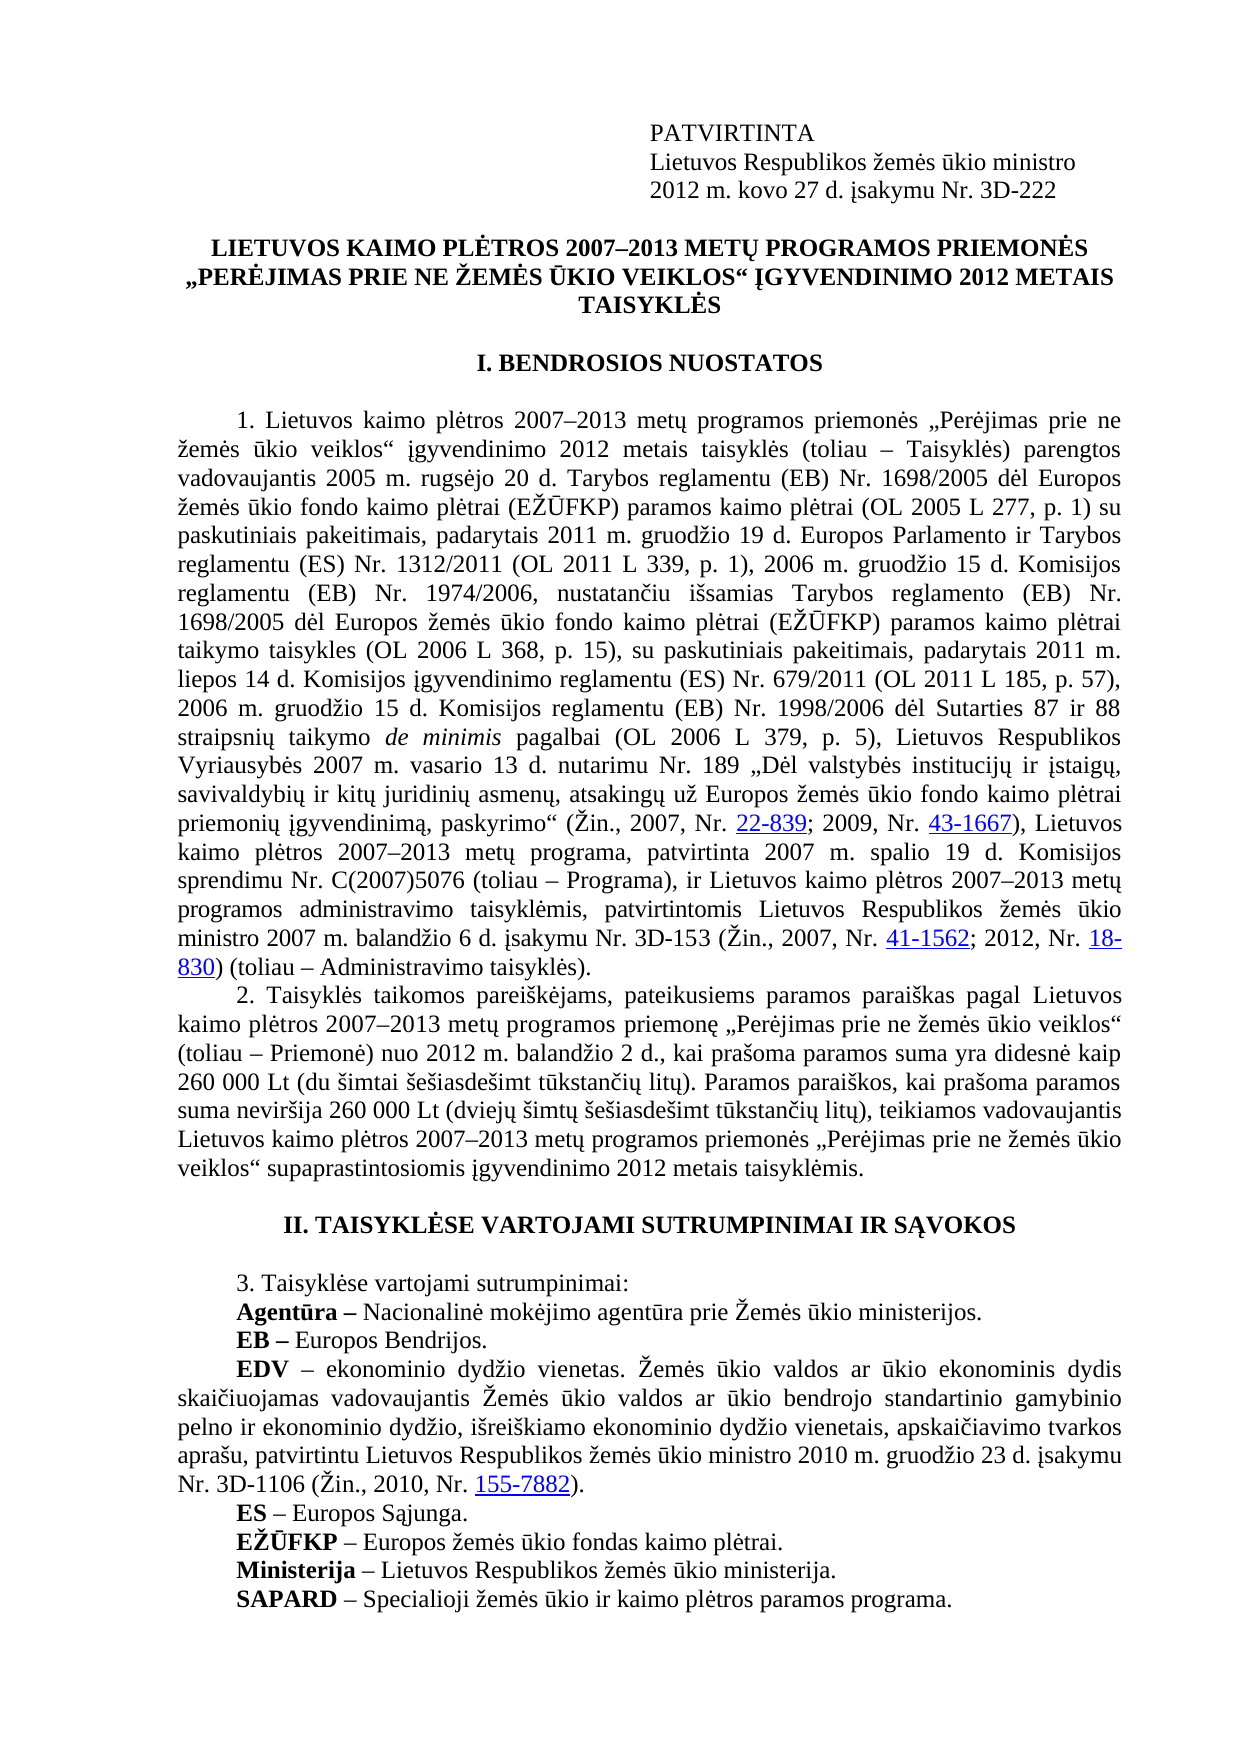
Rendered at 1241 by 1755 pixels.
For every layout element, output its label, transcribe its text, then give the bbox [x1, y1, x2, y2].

text 2012 m. kovo 27 d. įsakymu Nr. 3D-222 [649, 176, 1122, 204]
text EŽŪFKP – Europos žemės ūkio fondas kaimo plėtrai. [177, 1527, 1122, 1556]
text 2. Taisyklės taikomos pareiškėjams, pateikusiems paramos paraiškas pagal Lietuvos kaimo plėtros 2007–2013 metų programos priemonę „Perėjimas prie ne žemės ūkio veiklos“ (toliau – Priemonė) nuo 2012 m. balandžio 2 d., kai prašoma paramos suma yra didesnė kaip 260 000 Lt (du šimtai šešiasdešimt tūkstančių litų). Paramos paraiškos, kai prašoma paramos suma neviršija 260 000 Lt (dviejų šimtų šešiasdešimt tūkstančių litų), teikiamos vadovaujantis Lietuvos kaimo plėtros 2007–2013 metų programos priemonės „Perėjimas prie ne žemės ūkio veiklos“ supaprastintosiomis įgyvendinimo 2012 metais taisyklėmis. [177, 981, 1122, 1182]
text 3. Taisyklėse vartojami sutrumpinimai: [177, 1268, 1122, 1297]
text PATVIRTINTA [649, 118, 1122, 147]
text SAPARD – Specialioji žemės ūkio ir kaimo plėtros paramos programa. [177, 1584, 1122, 1613]
text EB – Europos Bendrijos. [177, 1326, 1122, 1354]
text II. TAISYKLĖSE VARTOJAMI SUTRUMPINIMAI IR SĄVOKOS [177, 1211, 1122, 1239]
text Agentūra – Nacionalinė mokėjimo agentūra prie Žemės ūkio ministerijos. [177, 1297, 1122, 1326]
text 1. Lietuvos kaimo plėtros 2007–2013 metų programos priemonės „Perėjimas prie ne žemės ūkio veiklos“ įgyvendinimo 2012 metais taisyklės (toliau – Taisyklės) parengtos vadovaujantis 2005 m. rugsėjo 20 d. Tarybos reglamentu (EB) Nr. 1698/2005 dėl Europos žemės ūkio fondo kaimo plėtrai (EŽŪFKP) paramos kaimo plėtrai (OL 2005 L 277, p. 1) su paskutiniais pakeitimais, padarytais 2011 m. gruodžio 19 d. Europos Parlamento ir Tarybos reglamentu (ES) Nr. 1312/2011 (OL 2011 L 339, p. 1), 2006 m. gruodžio 15 d. Komisijos reglamentu (EB) Nr. 1974/2006, nustatančiu išsamias Tarybos reglamento (EB) Nr. 1698/2005 dėl Europos žemės ūkio fondo kaimo plėtrai (EŽŪFKP) paramos kaimo plėtrai taikymo taisykles (OL 2006 L 368, p. 15), su paskutiniais pakeitimais, padarytais 2011 m. liepos 14 d. Komisijos įgyvendinimo reglamentu (ES) Nr. 679/2011 (OL 2011 L 185, p. 57), 2006 m. gruodžio 15 d. Komisijos reglamentu (EB) Nr. 1998/2006 dėl Sutarties 87 ir 88 straipsnių taikymo de minimis pagalbai (OL 2006 L 379, p. 5), Lietuvos Respublikos Vyriausybės 2007 m. vasario 13 d. nutarimu Nr. 189 „Dėl valstybės institucijų ir įstaigų, savivaldybių ir kitų juridinių asmenų, atsakingų už Europos žemės ūkio fondo kaimo plėtrai priemonių įgyvendinimą, paskyrimo“ (Žin., 2007, Nr. 22-839; 2009, Nr. 43-1667), Lietuvos kaimo plėtros 2007–2013 metų programa, patvirtinta 2007 m. spalio 19 d. Komisijos sprendimu Nr. C(2007)5076 (toliau – Programa), ir Lietuvos kaimo plėtros 2007–2013 metų programos administravimo taisyklėmis, patvirtintomis Lietuvos Respublikos žemės ūkio ministro 2007 m. balandžio 6 d. įsakymu Nr. 3D-153 (Žin., 2007, Nr. 41-1562; 2012, Nr. 18-830) (toliau – Administravimo taisyklės). [177, 406, 1122, 981]
text Ministerija – Lietuvos Respublikos žemės ūkio ministerija. [177, 1556, 1122, 1584]
text EDV – ekonominio dydžio vienetas. Žemės ūkio valdos ar ūkio ekonominis dydis skaičiuojamas vadovaujantis Žemės ūkio valdos ar ūkio bendrojo standartinio gamybinio pelno ir ekonominio dydžio, išreiškiamo ekonominio dydžio vienetais, apskaičiavimo tvarkos aprašu, patvirtintu Lietuvos Respublikos žemės ūkio ministro 2010 m. gruodžio 23 d. įsakymu Nr. 3D-1106 (Žin., 2010, Nr. 155-7882). [177, 1354, 1122, 1498]
text LIETUVOS KAIMO PLĖTROS 2007–2013 METŲ PROGRAMOS PRIEMONĖS „PERĖJIMAS PRIE NE ŽEMĖS ŪKIO VEIKLOS“ ĮGYVENDINIMO 2012 METAIS TAISYKLĖS [177, 233, 1122, 319]
text I. BENDROSIOS NUOSTATOS [177, 348, 1122, 377]
text Lietuvos Respublikos žemės ūkio ministro [649, 147, 1122, 176]
text ES – Europos Sąjunga. [177, 1498, 1122, 1527]
